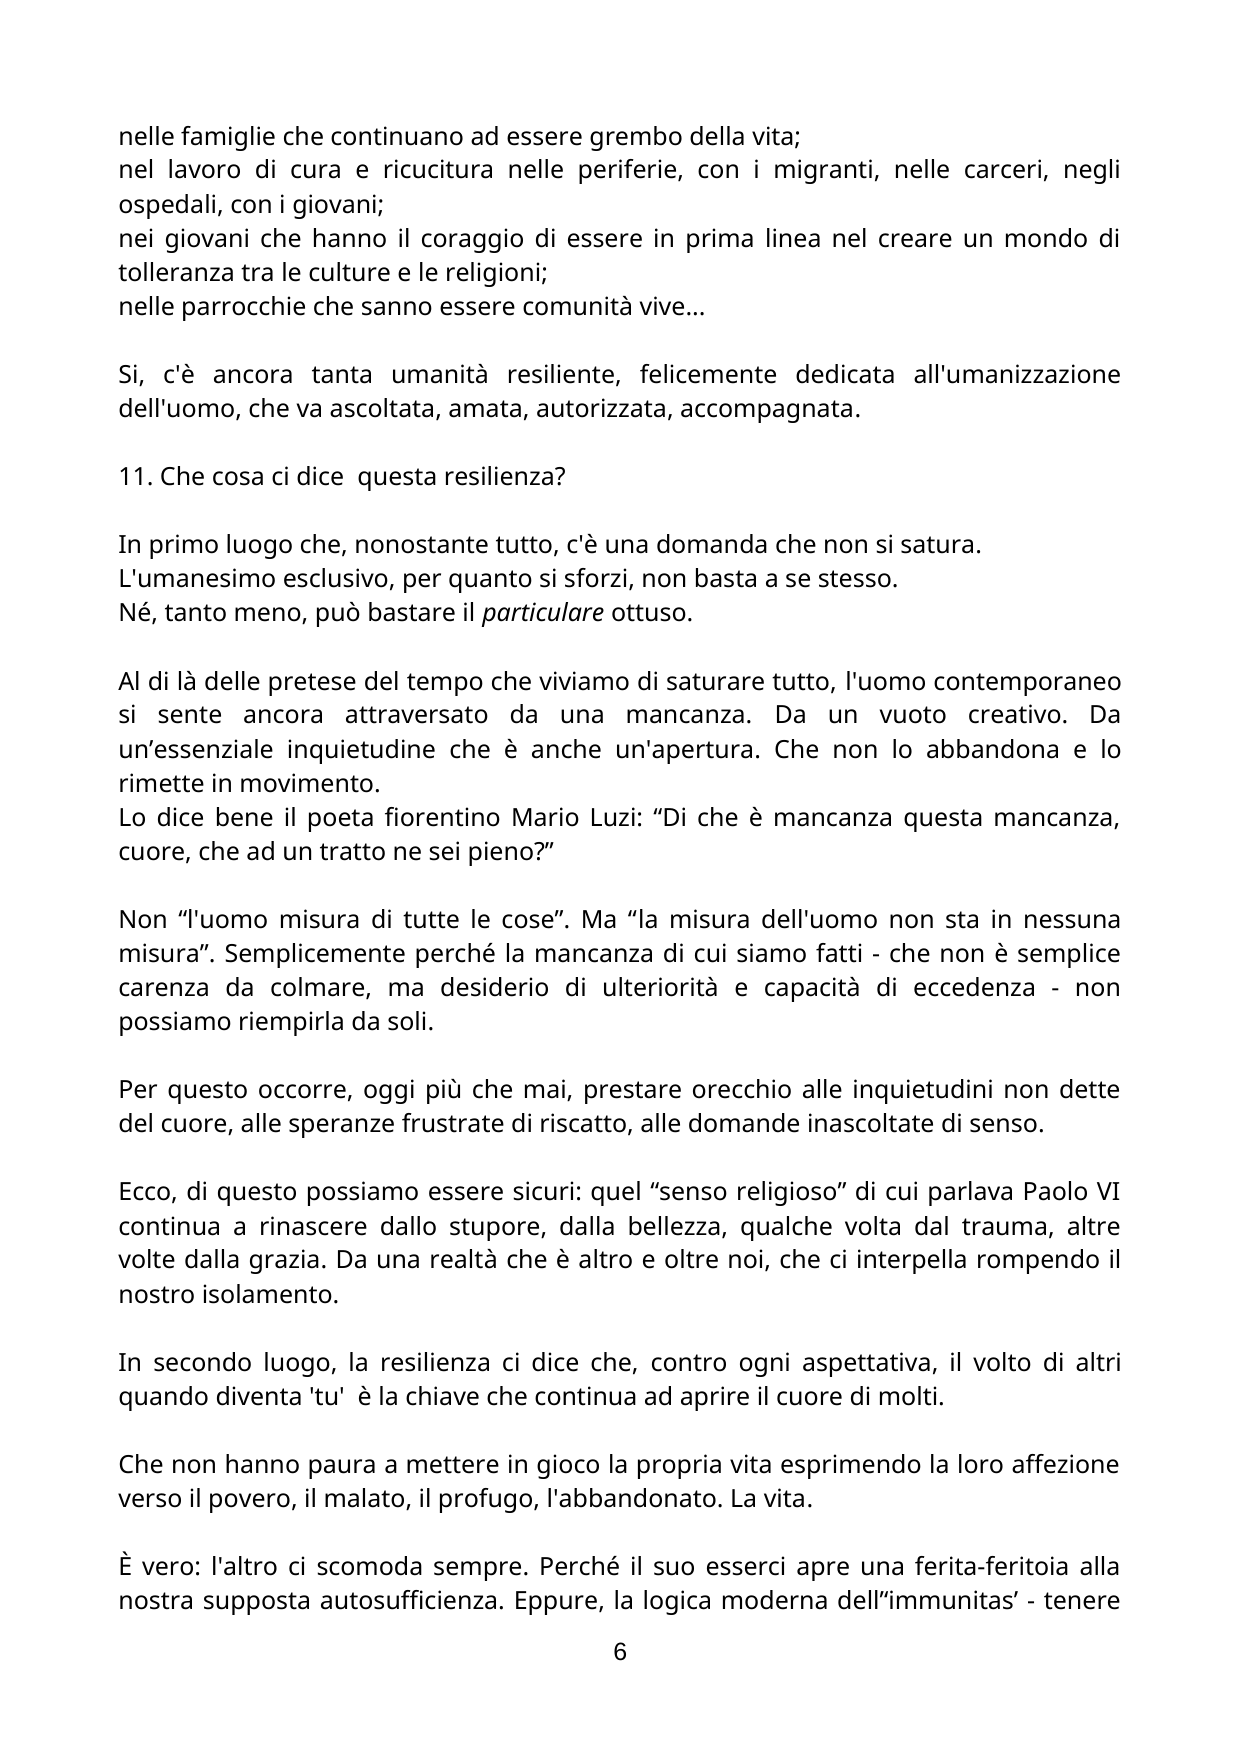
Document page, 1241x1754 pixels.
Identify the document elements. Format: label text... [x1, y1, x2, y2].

text nei giovani che hanno il coraggio di essere in prima linea nel creare un mondo di tolleranza tra le culture e le religioni; [118, 220, 1122, 288]
text Lo dice bene il poeta fiorentino Mario Luzi: “Di che è mancanza questa mancanza, cuore, che ad un tratto ne sei pieno?” [118, 799, 1122, 867]
text In secondo luogo, la resilienza ci dice che, contro ogni aspettativa, il volto di altri quando diventa 'tu' è la chiave che continua ad aprire il cuore di molti. [118, 1344, 1122, 1412]
text L'umanesimo esclusivo, per quanto si sforzi, non basta a se stesso. [118, 561, 1122, 595]
text Al di là delle pretese del tempo che viviamo di saturare tutto, l'uomo contemporaneo si sente ancora attraversato da una mancanza. Da un vuoto creativo. Da un’essenziale inquietudine che è anche un'apertura. Che non lo abbandona e lo rimette in movimento. [118, 663, 1122, 799]
text Per questo occorre, oggi più che mai, prestare orecchio alle inquietudini non dette del cuore, alle speranze frustrate di riscatto, alle domande inascoltate di senso. [118, 1072, 1122, 1140]
text nel lavoro di cura e ricucitura nelle periferie, con i migranti, nelle carceri, negli ospedali, con i giovani; [118, 152, 1122, 220]
text Che non hanno paura a mettere in gioco la propria vita esprimendo la loro affezione verso il povero, il malato, il profugo, l'abbandonato. La vita. [118, 1447, 1122, 1515]
text È vero: l'altro ci scomoda sempre. Perché il suo esserci apre una ferita-feritoia alla nostra supposta autosufficienza. Eppure, la logica moderna dell’‘immunitas’ - tenere [118, 1549, 1122, 1617]
text Né, tanto meno, può bastare il particulare ottuso. [118, 595, 1122, 629]
text Ecco, di questo possiamo essere sicuri: quel “senso religioso” di cui parlava Paolo VI continua a rinascere dallo stupore, dalla bellezza, qualche volta dal trauma, altre volte dalla grazia. Da una realtà che è altro e oltre noi, che ci interpella rompendo il nostro isolamento. [118, 1174, 1122, 1310]
text In primo luogo che, nonostante tutto, c'è una domanda che non si satura. [118, 527, 1122, 561]
text nelle famiglie che continuano ad essere grembo della vita; [118, 118, 1122, 152]
text Si, c'è ancora tanta umanità resiliente, felicemente dedicata all'umanizzazione dell'uomo, che va ascoltata, amata, autorizzata, accompagnata. [118, 357, 1122, 425]
text 11. Che cosa ci dice questa resilienza? [118, 459, 1122, 493]
text nelle parrocchie che sanno essere comunità vive... [118, 288, 1122, 322]
text Non “l'uomo misura di tutte le cose”. Ma “la misura dell'uomo non sta in nessuna misura”. Semplicemente perché la mancanza di cui siamo fatti - che non è semplice carenza da colmare, ma desiderio di ulteriorità e capacità di eccedenza - non possiamo riempirla da soli. [118, 902, 1122, 1038]
